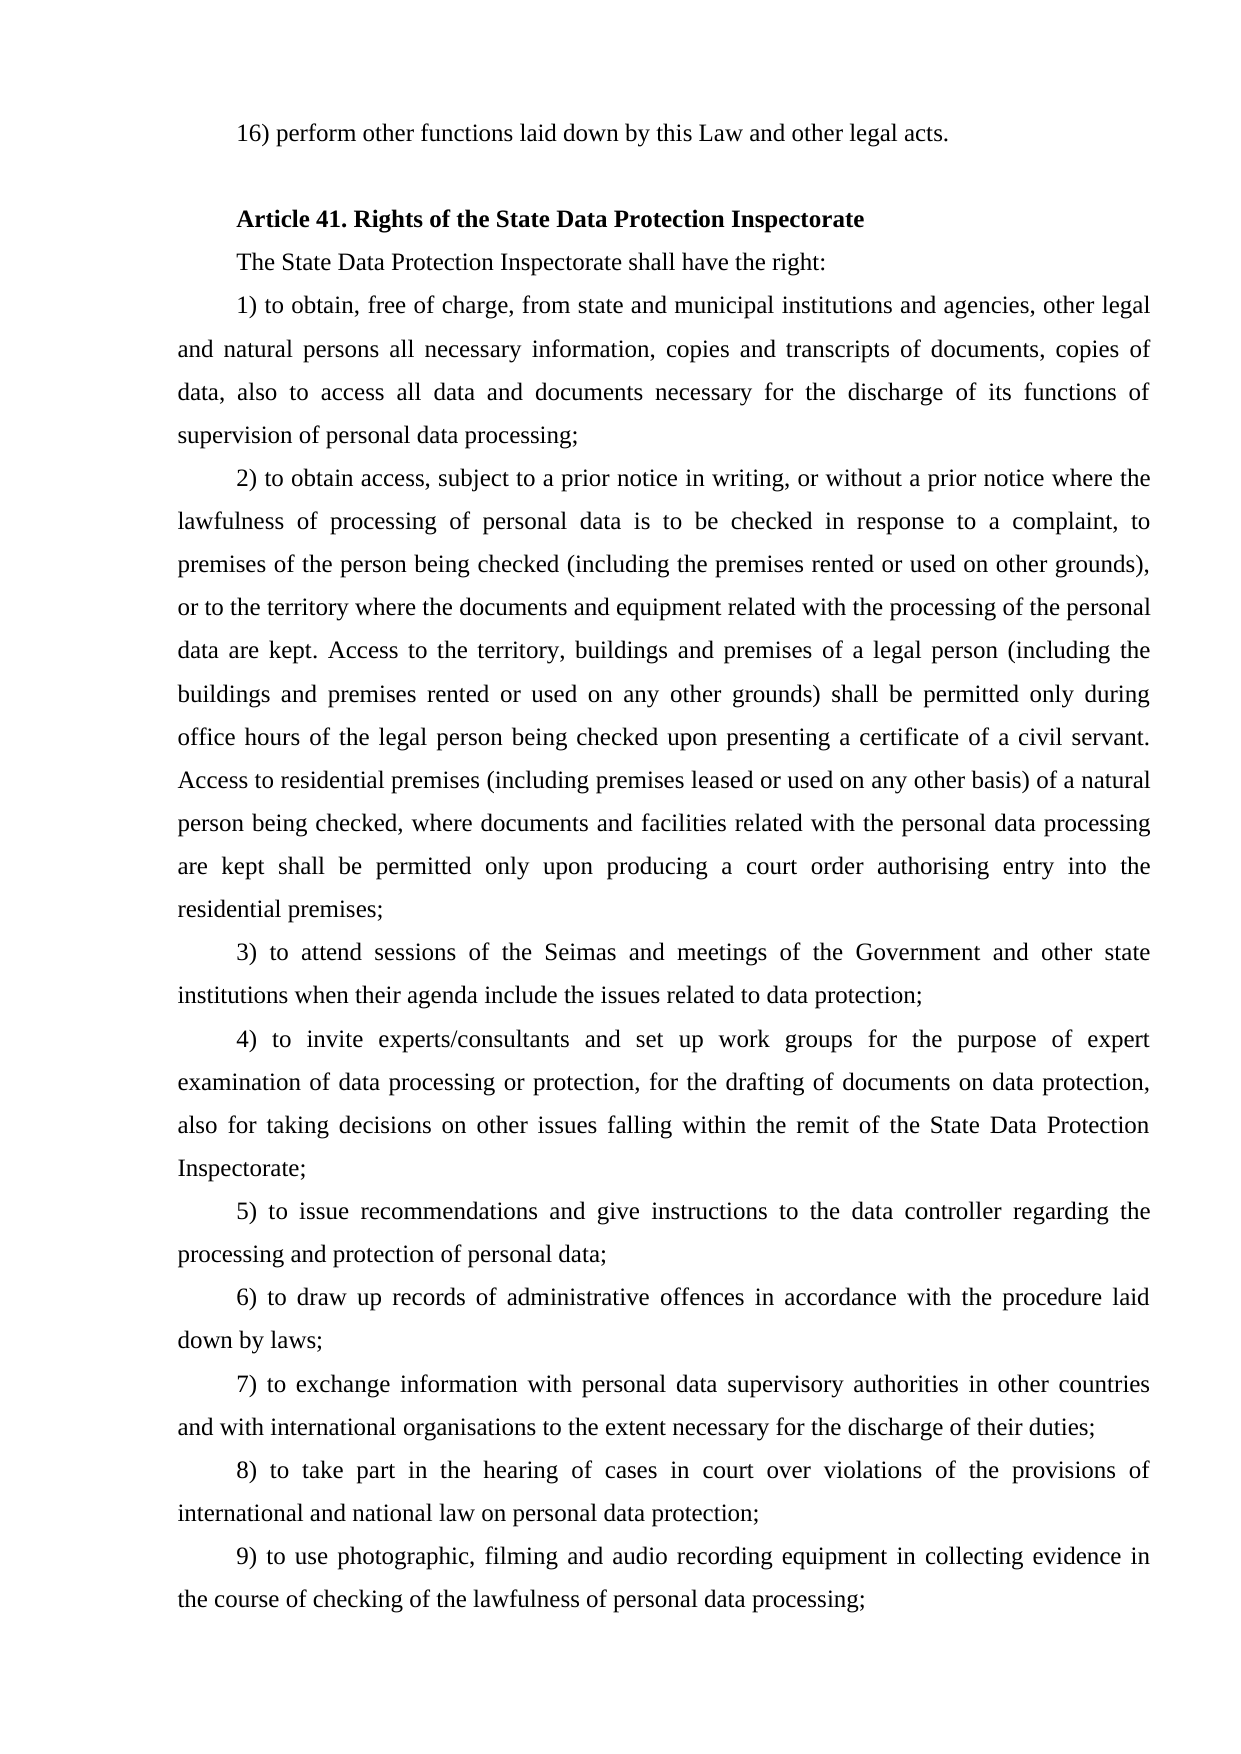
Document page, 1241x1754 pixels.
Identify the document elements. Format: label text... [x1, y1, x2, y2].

text 7) to exchange information with personal data supervisory authorities in other countries and with international organisations to the extent necessary for the discharge of their duties; [177, 1369, 1152, 1441]
text 3) to attend sessions of the Seimas and meetings of the Government and other state institutions when their agenda include the issues related to data protection; [177, 937, 1152, 1009]
text 2) to obtain access, subject to a prior notice in writing, or without a prior notice where the lawfulness of processing of personal data is to be checked in response to a complaint, to premises of the person being checked (including the premises rented or used on other grounds), or to the territory where the documents and equipment related with the processing of the personal data are kept. Access to the territory, buildings and premises of a legal person (including the buildings and premises rented or used on any other grounds) shall be permitted only during office hours of the legal person being checked upon presenting a certificate of a civil servant. Access to residential premises (including premises leased or used on any other basis) of a natural person being checked, where documents and facilities related with the personal data processing are kept shall be permitted only upon producing a court order authorising entry into the residential premises; [177, 463, 1152, 923]
text 1) to obtain, free of charge, from state and municipal institutions and agencies, other legal and natural persons all necessary information, copies and transcripts of documents, copies of data, also to access all data and documents necessary for the discharge of its functions of supervision of personal data processing; [177, 291, 1152, 449]
text 8) to take part in the hearing of cases in court over violations of the provisions of international and national law on personal data protection; [177, 1455, 1152, 1527]
text 4) to invite experts/consultants and set up work groups for the purpose of expert examination of data processing or protection, for the drafting of documents on data protection, also for taking decisions on other issues falling within the remit of the State Data Protection Inspectorate; [177, 1024, 1152, 1182]
text 5) to issue recommendations and give instructions to the data controller regarding the processing and protection of personal data; [177, 1196, 1152, 1268]
text 6) to draw up records of administrative offences in accordance with the procedure laid down by laws; [177, 1282, 1152, 1354]
text 16) perform other functions laid down by this Law and other legal acts. [177, 118, 1152, 147]
text Article 41. Rights of the State Data Protection Inspectorate [177, 204, 1152, 233]
text 9) to use photographic, filming and audio recording equipment in collecting evidence in the course of checking of the lawfulness of personal data processing; [177, 1541, 1152, 1613]
text The State Data Protection Inspectorate shall have the right: [177, 247, 1152, 276]
